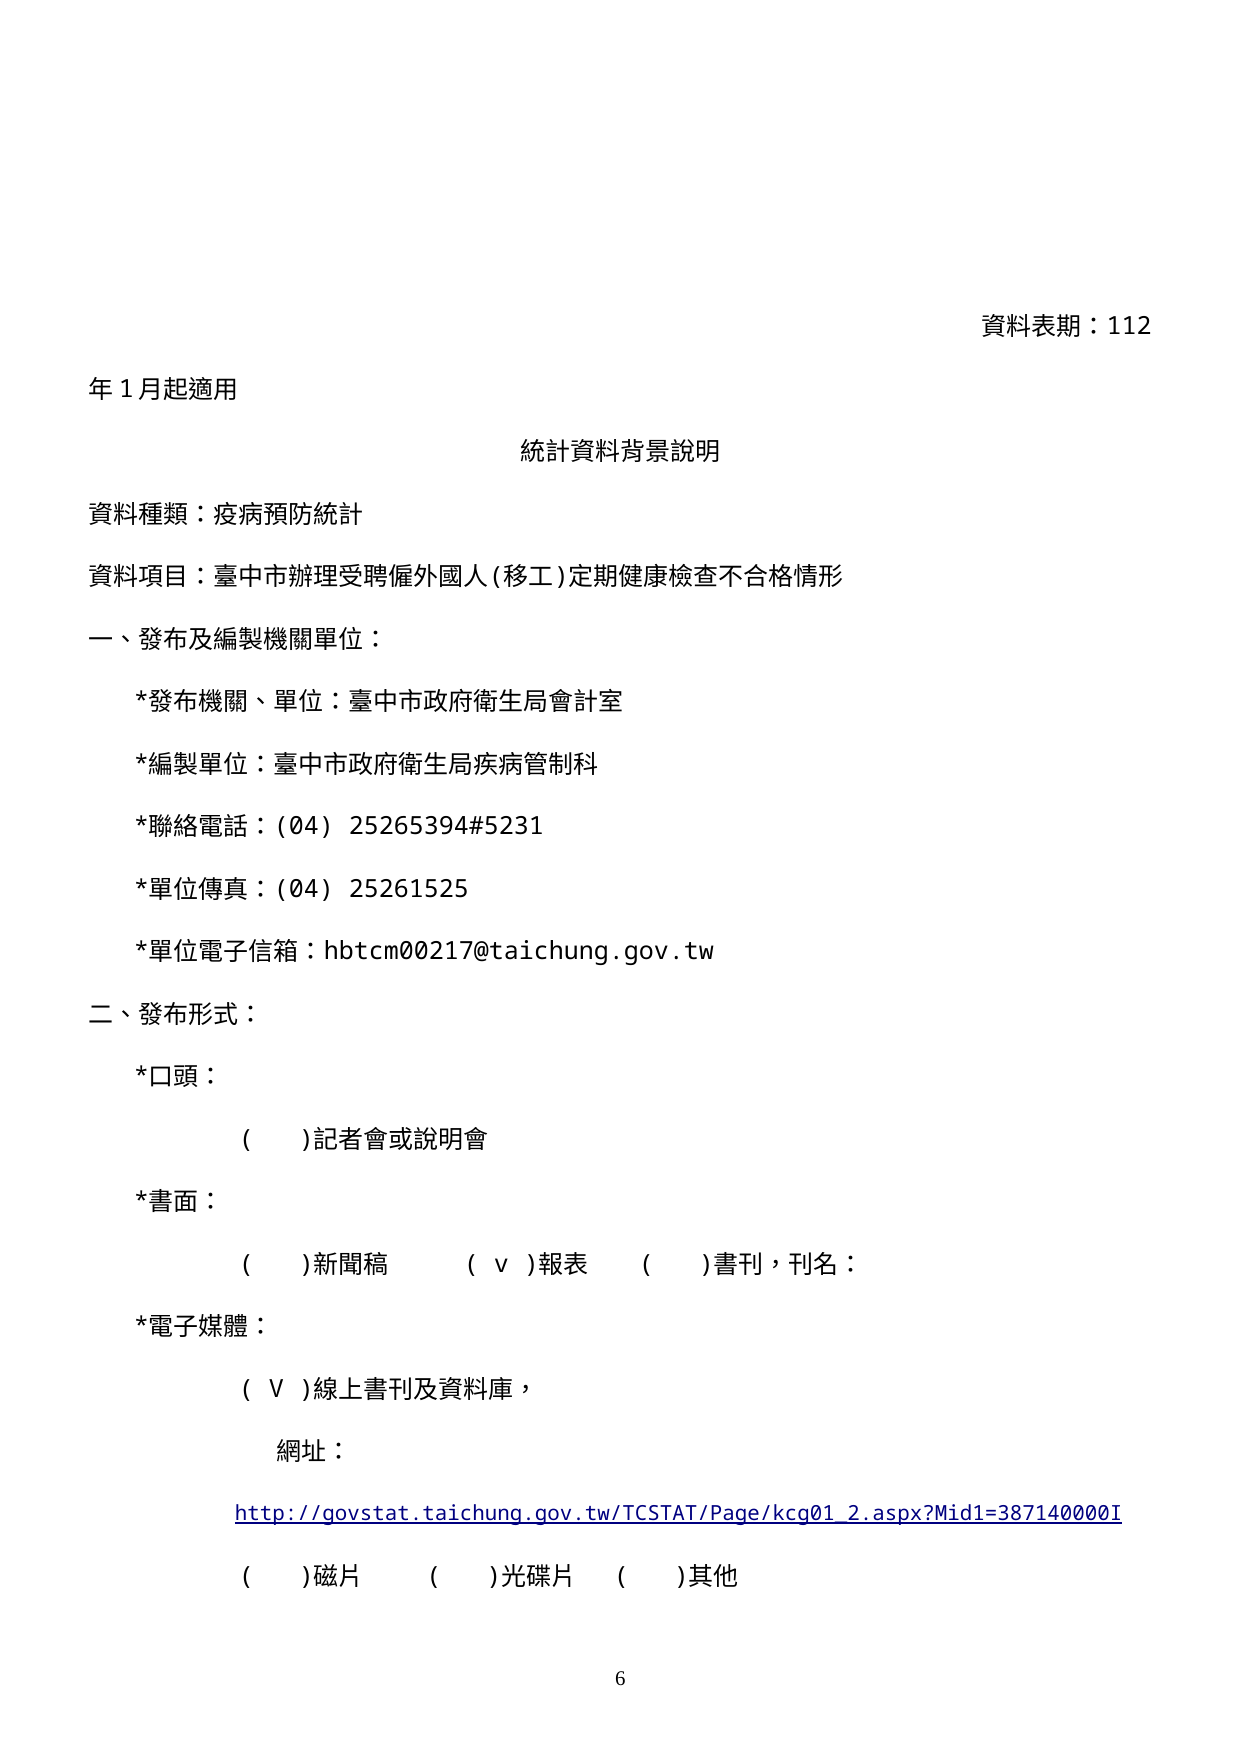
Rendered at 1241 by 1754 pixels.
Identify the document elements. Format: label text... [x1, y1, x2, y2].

text *發布機關、單位：臺中市政府衛生局會計室 [89, 658, 1152, 721]
text *單位傳真：(04) 25261525 [89, 846, 1152, 908]
text 一、發布及編製機關單位： [89, 596, 1152, 658]
text 統計資料背景說明 [89, 408, 1152, 471]
text *編製單位：臺中市政府衛生局疾病管制科 [89, 721, 1152, 783]
text *電子媒體： [89, 1283, 1152, 1346]
text 網址： [89, 1408, 1152, 1471]
text ( )磁片 ( )光碟片 ( )其他 [89, 1533, 1152, 1596]
text *書面： [89, 1158, 1152, 1221]
text 資料表期：112年1月起適用 [89, 283, 1152, 408]
text 二、發布形式： [89, 971, 1152, 1033]
text ( V )線上書刊及資料庫， [89, 1346, 1152, 1408]
text ( )新聞稿 ( v )報表 ( )書刊，刊名： [89, 1221, 1152, 1283]
text *口頭： [89, 1033, 1152, 1096]
text http://govstat.taichung.gov.tw/TCSTAT/Page/kcg01_2.aspx?Mid1=387140000I [26, 1471, 1152, 1533]
text ( )記者會或說明會 [89, 1096, 1152, 1158]
text 資料項目：臺中市辦理受聘僱外國人(移工)定期健康檢查不合格情形 [89, 533, 1152, 596]
text *單位電子信箱：hbtcm00217@taichung.gov.tw [89, 908, 1152, 971]
text 資料種類：疫病預防統計 [89, 471, 1152, 533]
text *聯絡電話：(04) 25265394#5231 [89, 783, 1152, 846]
